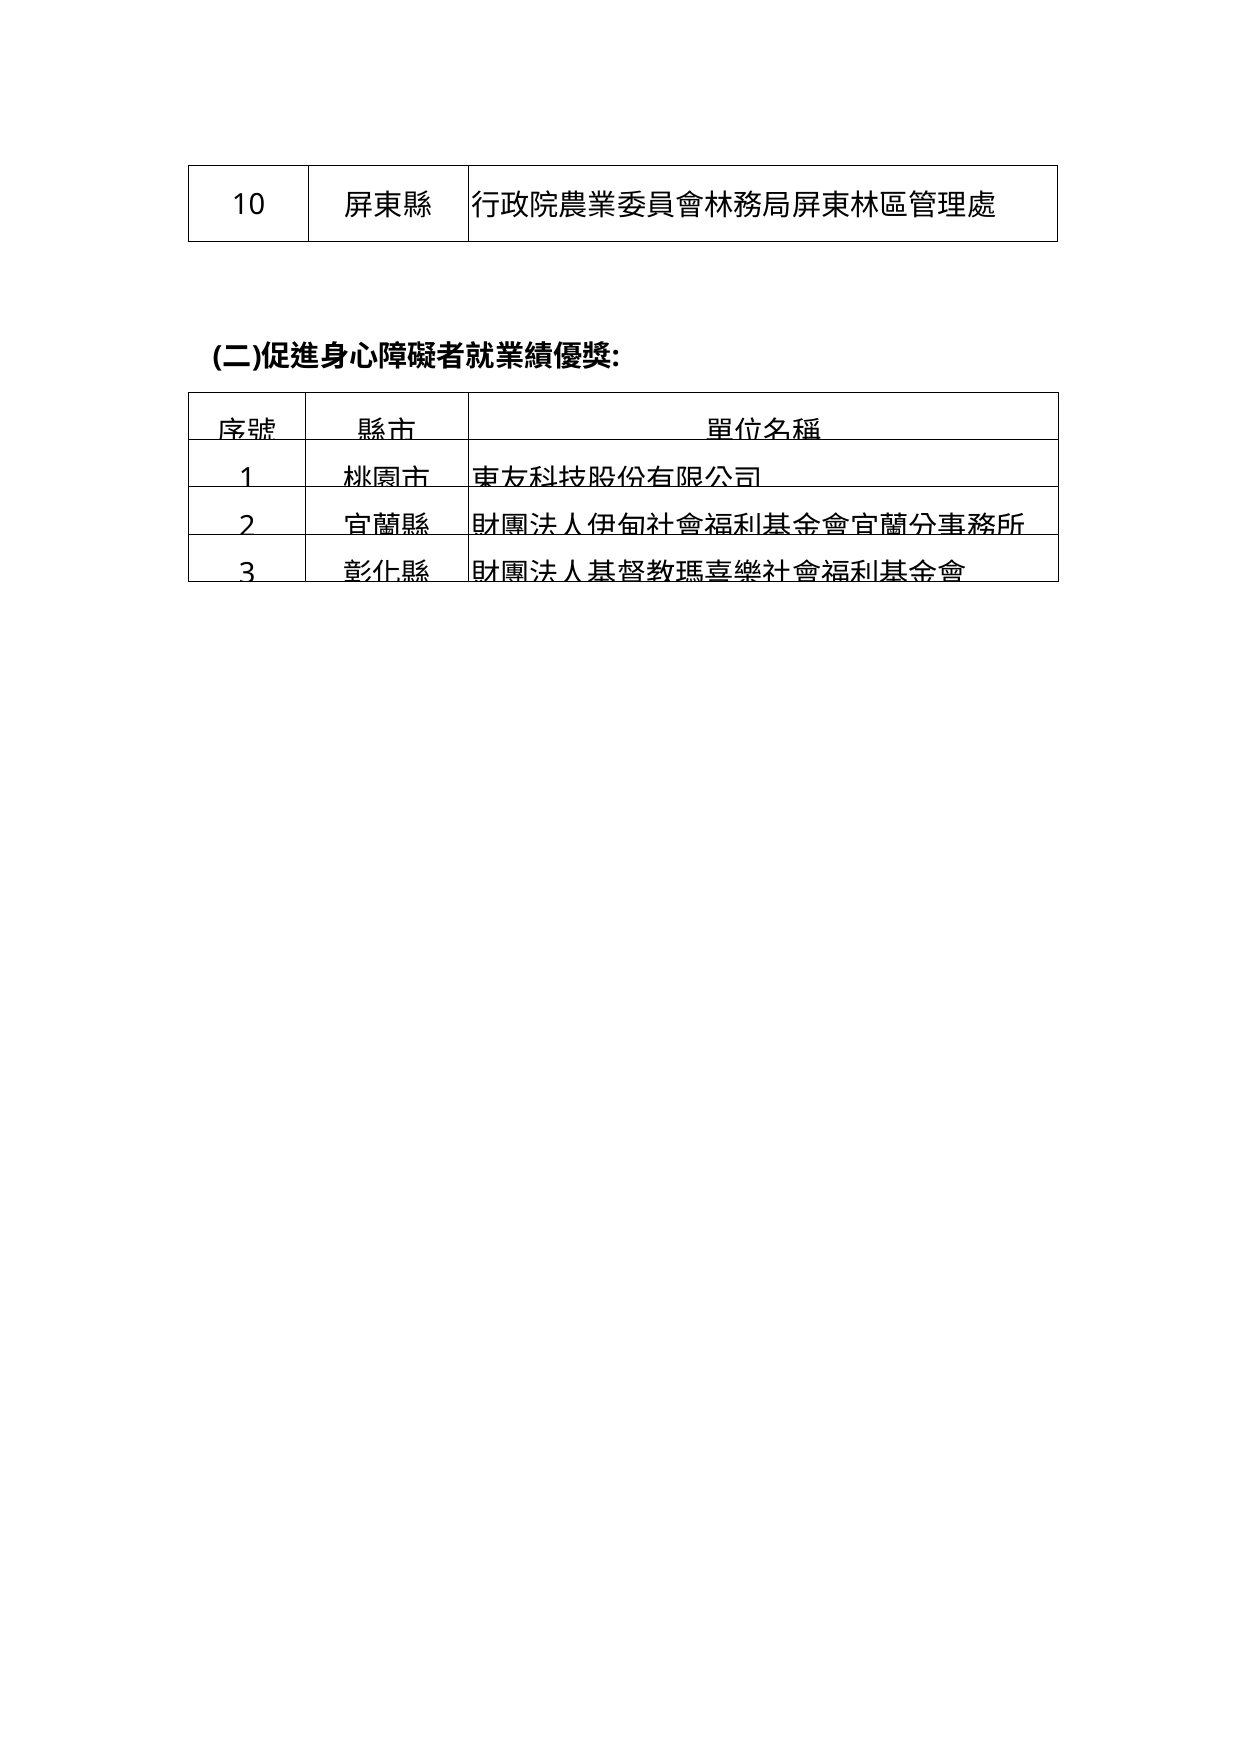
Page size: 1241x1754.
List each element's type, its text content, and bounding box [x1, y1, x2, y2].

table_cell 行政院農業委員會林務局屏東林區管理處 [469, 166, 1057, 241]
table_cell 東友科技股份有限公司 [469, 440, 1058, 486]
table_cell 10 [189, 166, 308, 241]
table_cell 財團法人伊甸社會福利基金會宜蘭分事務所 [469, 487, 1058, 533]
table_cell 桃園市 [306, 440, 468, 486]
table_cell 2 [189, 487, 305, 533]
table_cell 3 [189, 535, 305, 581]
table_cell 屏東縣 [309, 166, 468, 241]
table_header 序號 [189, 393, 305, 439]
table_header 縣市 [306, 393, 468, 439]
table_cell 宜蘭縣 [306, 487, 468, 533]
table_cell 1 [189, 440, 305, 486]
table_header 單位名稱 [469, 393, 1058, 439]
text (二)促進身心障礙者就業績優獎: [212, 317, 1053, 392]
table_cell 彰化縣 [306, 535, 468, 581]
table_cell 財團法人基督教瑪喜樂社會福利基金會 [469, 535, 1058, 581]
